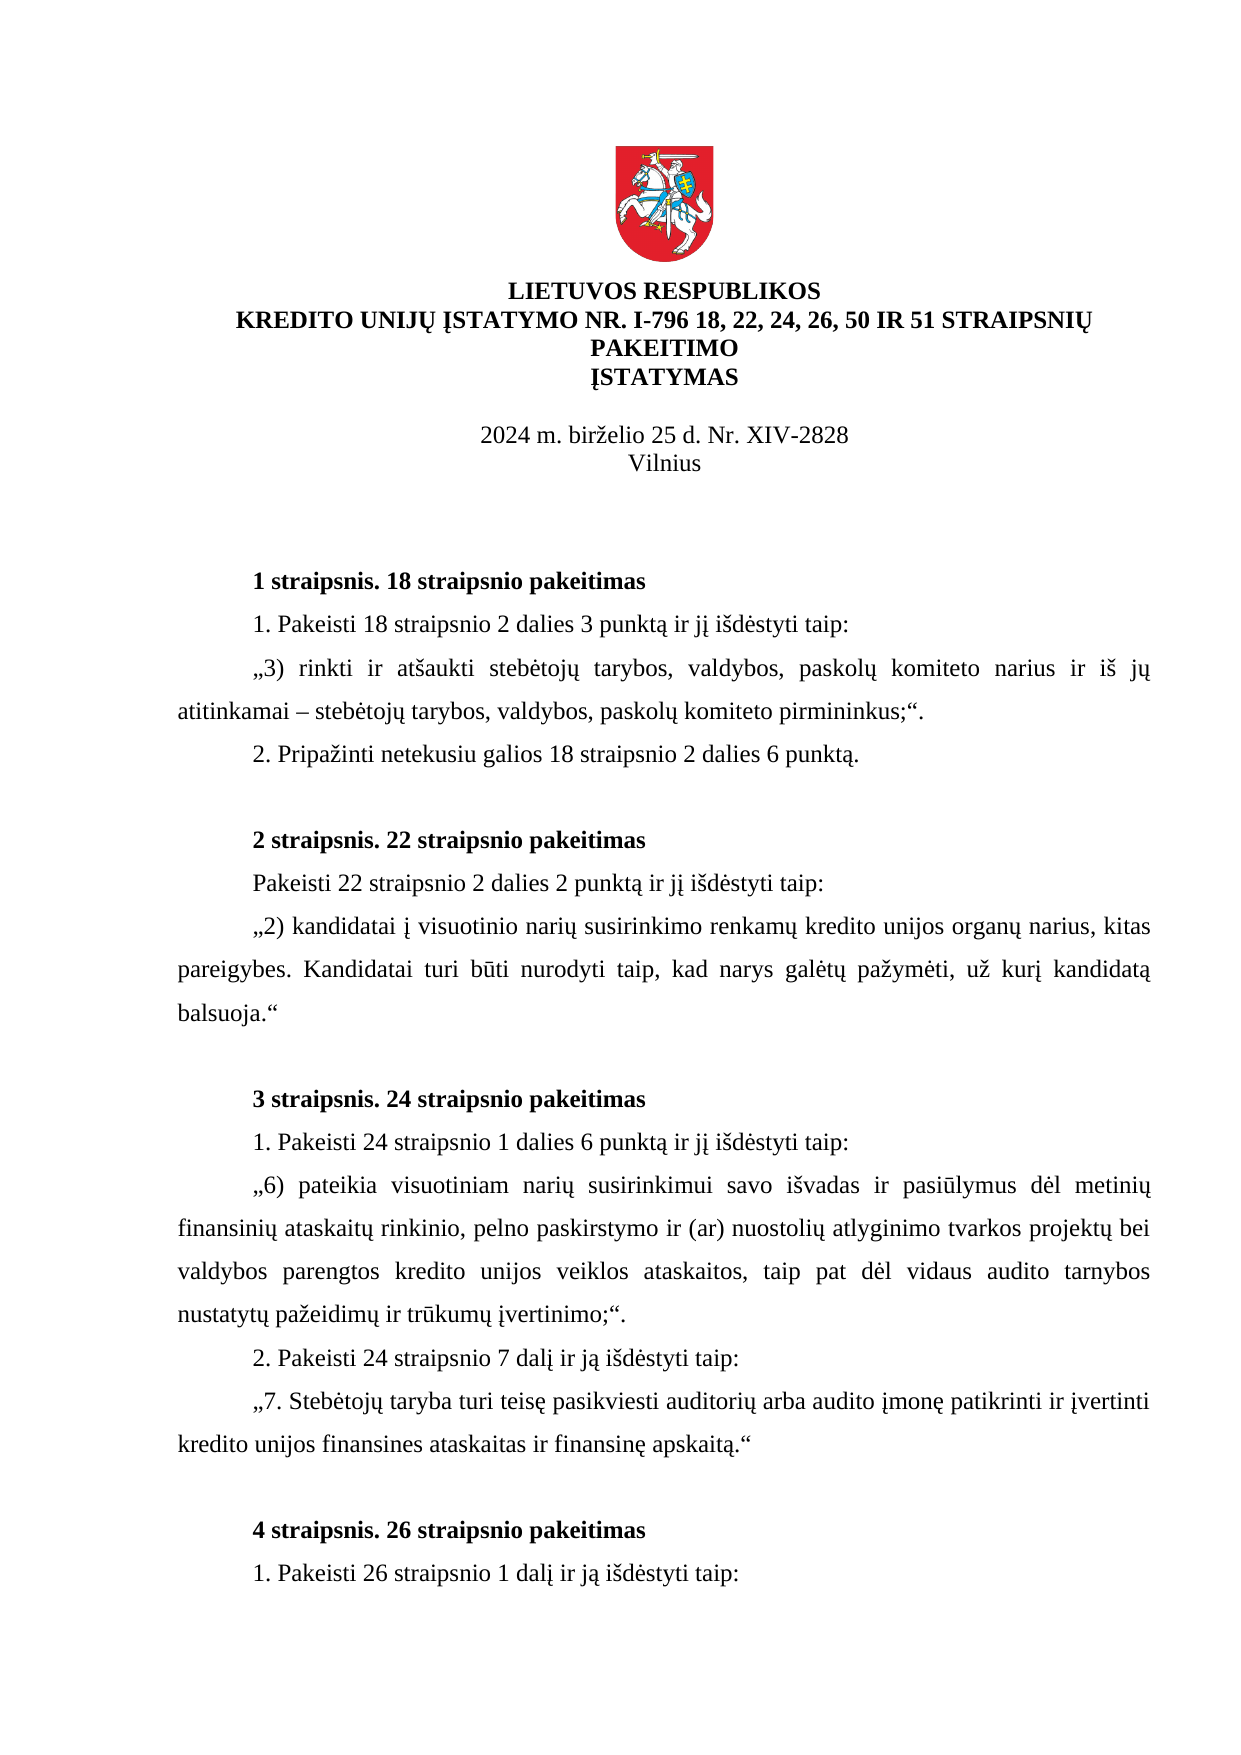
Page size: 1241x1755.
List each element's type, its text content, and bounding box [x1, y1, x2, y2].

text 2. Pripažinti netekusiu galios 18 straipsnio 2 dalies 6 punktą. [177, 739, 1152, 768]
text Vilnius [177, 448, 1152, 477]
text 2 straipsnis. 22 straipsnio pakeitimas [177, 825, 1152, 854]
text 1 straipsnis. 18 straipsnio pakeitimas [177, 566, 1152, 595]
text 2024 m. birželio 25 d. Nr. XIV-2828 [177, 420, 1152, 448]
text KREDITO UNIJŲ ĮSTATYMO NR. I-796 18, 22, 24, 26, 50 IR 51 STRAIPSNIŲ PAKEITIMO [177, 305, 1152, 362]
text 4 straipsnis. 26 straipsnio pakeitimas [177, 1515, 1152, 1544]
text 2. Pakeisti 24 straipsnio 7 dalį ir ją išdėstyti taip: [177, 1343, 1152, 1371]
text Pakeisti 22 straipsnio 2 dalies 2 punktą ir jį išdėstyti taip: [177, 868, 1152, 897]
text 3 straipsnis. 24 straipsnio pakeitimas [177, 1084, 1152, 1113]
text „6) pateikia visuotiniam narių susirinkimui savo išvadas ir pasiūlymus dėl metinių finansinių ataskaitų rinkinio, pelno paskirstymo ir (ar) nuostolių atlyginimo tvarkos projektų bei valdybos parengtos kredito unijos veiklos ataskaitos, taip pat dėl vidaus audito tarnybos nustatytų pažeidimų ir trūkumų įvertinimo;“. [177, 1170, 1152, 1328]
text 1. Pakeisti 24 straipsnio 1 dalies 6 punktą ir jį išdėstyti taip: [177, 1127, 1152, 1156]
text LIETUVOS RESPUBLIKOS [177, 276, 1152, 305]
text „3) rinkti ir atšaukti stebėtojų tarybos, valdybos, paskolų komiteto narius ir iš jų atitinkamai – stebėtojų tarybos, valdybos, paskolų komiteto pirmininkus;“. [177, 653, 1152, 724]
text „7. Stebėtojų taryba turi teisę pasikviesti auditorių arba audito įmonę patikrinti ir įvertinti kredito unijos finansines ataskaitas ir finansinę apskaitą.“ [177, 1386, 1152, 1458]
text ĮSTATYMAS [177, 362, 1152, 391]
text „2) kandidatai į visuotinio narių susirinkimo renkamų kredito unijos organų narius, kitas pareigybes. Kandidatai turi būti nurodyti taip, kad narys galėtų pažymėti, už kurį kandidatą balsuoja.“ [177, 911, 1152, 1026]
text 1. Pakeisti 26 straipsnio 1 dalį ir ją išdėstyti taip: [177, 1558, 1152, 1587]
text 1. Pakeisti 18 straipsnio 2 dalies 3 punktą ir jį išdėstyti taip: [177, 609, 1152, 638]
